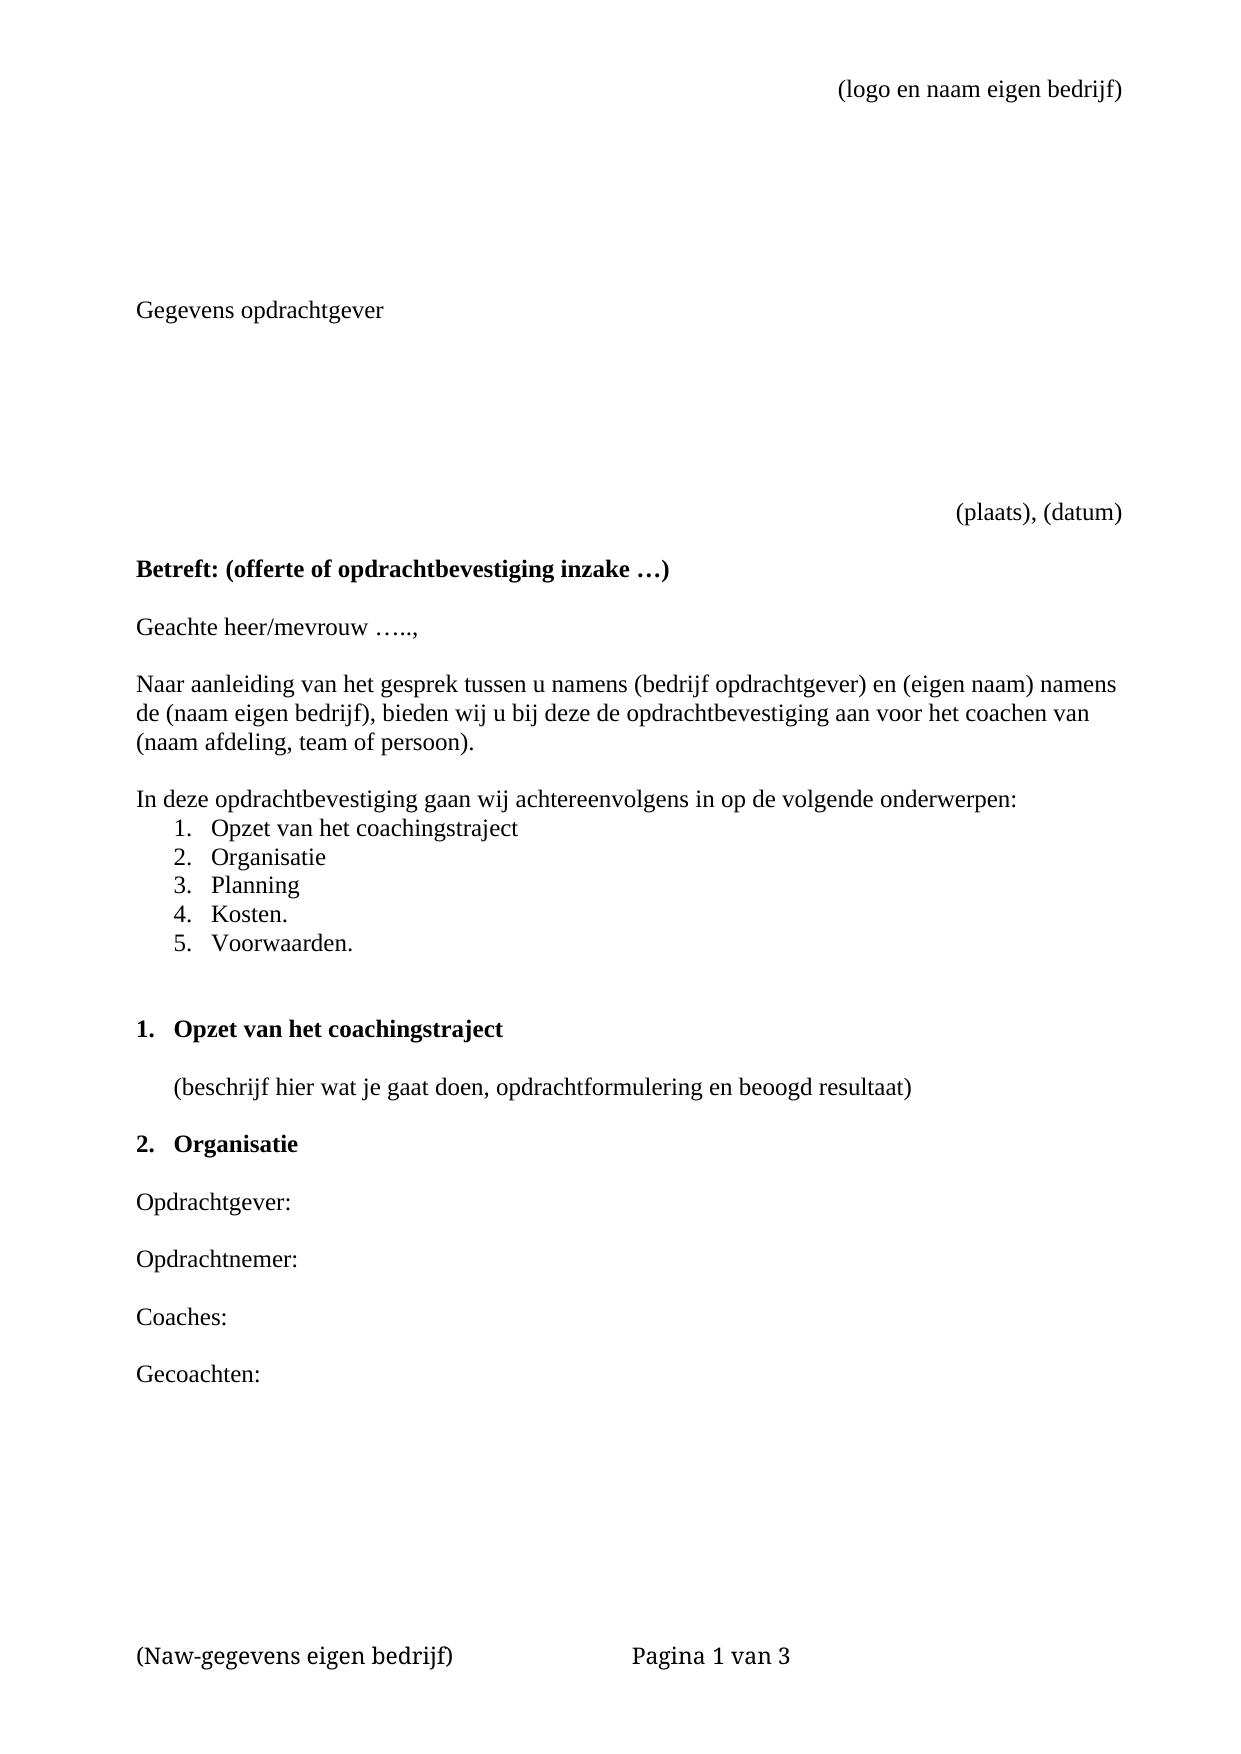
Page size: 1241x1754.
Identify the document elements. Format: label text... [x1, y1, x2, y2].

table_cell [125, 382, 627, 410]
table_cell [125, 353, 627, 382]
list Voorwaarden. [173, 928, 1122, 957]
text (beschrijf hier wat je gaat doen, opdrachtformulering en beoogd resultaat) [173, 1072, 1122, 1100]
text Opdrachtnemer: [136, 1244, 1122, 1273]
text (plaats), (datum) [586, 497, 1122, 525]
text Coaches: [136, 1302, 1122, 1330]
text In deze opdrachtbevestiging gaan wij achtereenvolgens in op de volgende onderwerpen: [136, 784, 1122, 813]
text Geachte heer/mevrouw ….., [136, 612, 1122, 640]
text Naar aanleiding van het gesprek tussen u namens (bedrijf opdrachtgever) en (eigen naam) namens de (naam eigen bedrijf), bieden wij u bij deze de opdrachtbevestiging aan voor het coachen van (naam afdeling, team of persoon). [136, 669, 1122, 755]
table_header Gegevens opdrachtgever [125, 295, 627, 324]
list Organisatie [173, 842, 1122, 870]
text Betreft: (offerte of opdrachtbevestiging inzake …) [136, 554, 1122, 583]
list Opzet van het coachingstraject [173, 813, 1122, 842]
text 2. Organisatie [136, 1129, 1122, 1158]
text Gecoachten: [136, 1359, 1122, 1388]
list Planning [173, 870, 1122, 899]
list Kosten. [173, 899, 1122, 928]
table_cell [125, 324, 627, 353]
text 1. Opzet van het coachingstraject [136, 1014, 1122, 1043]
text Opdrachtgever: [136, 1187, 1122, 1215]
table_cell [125, 410, 627, 439]
